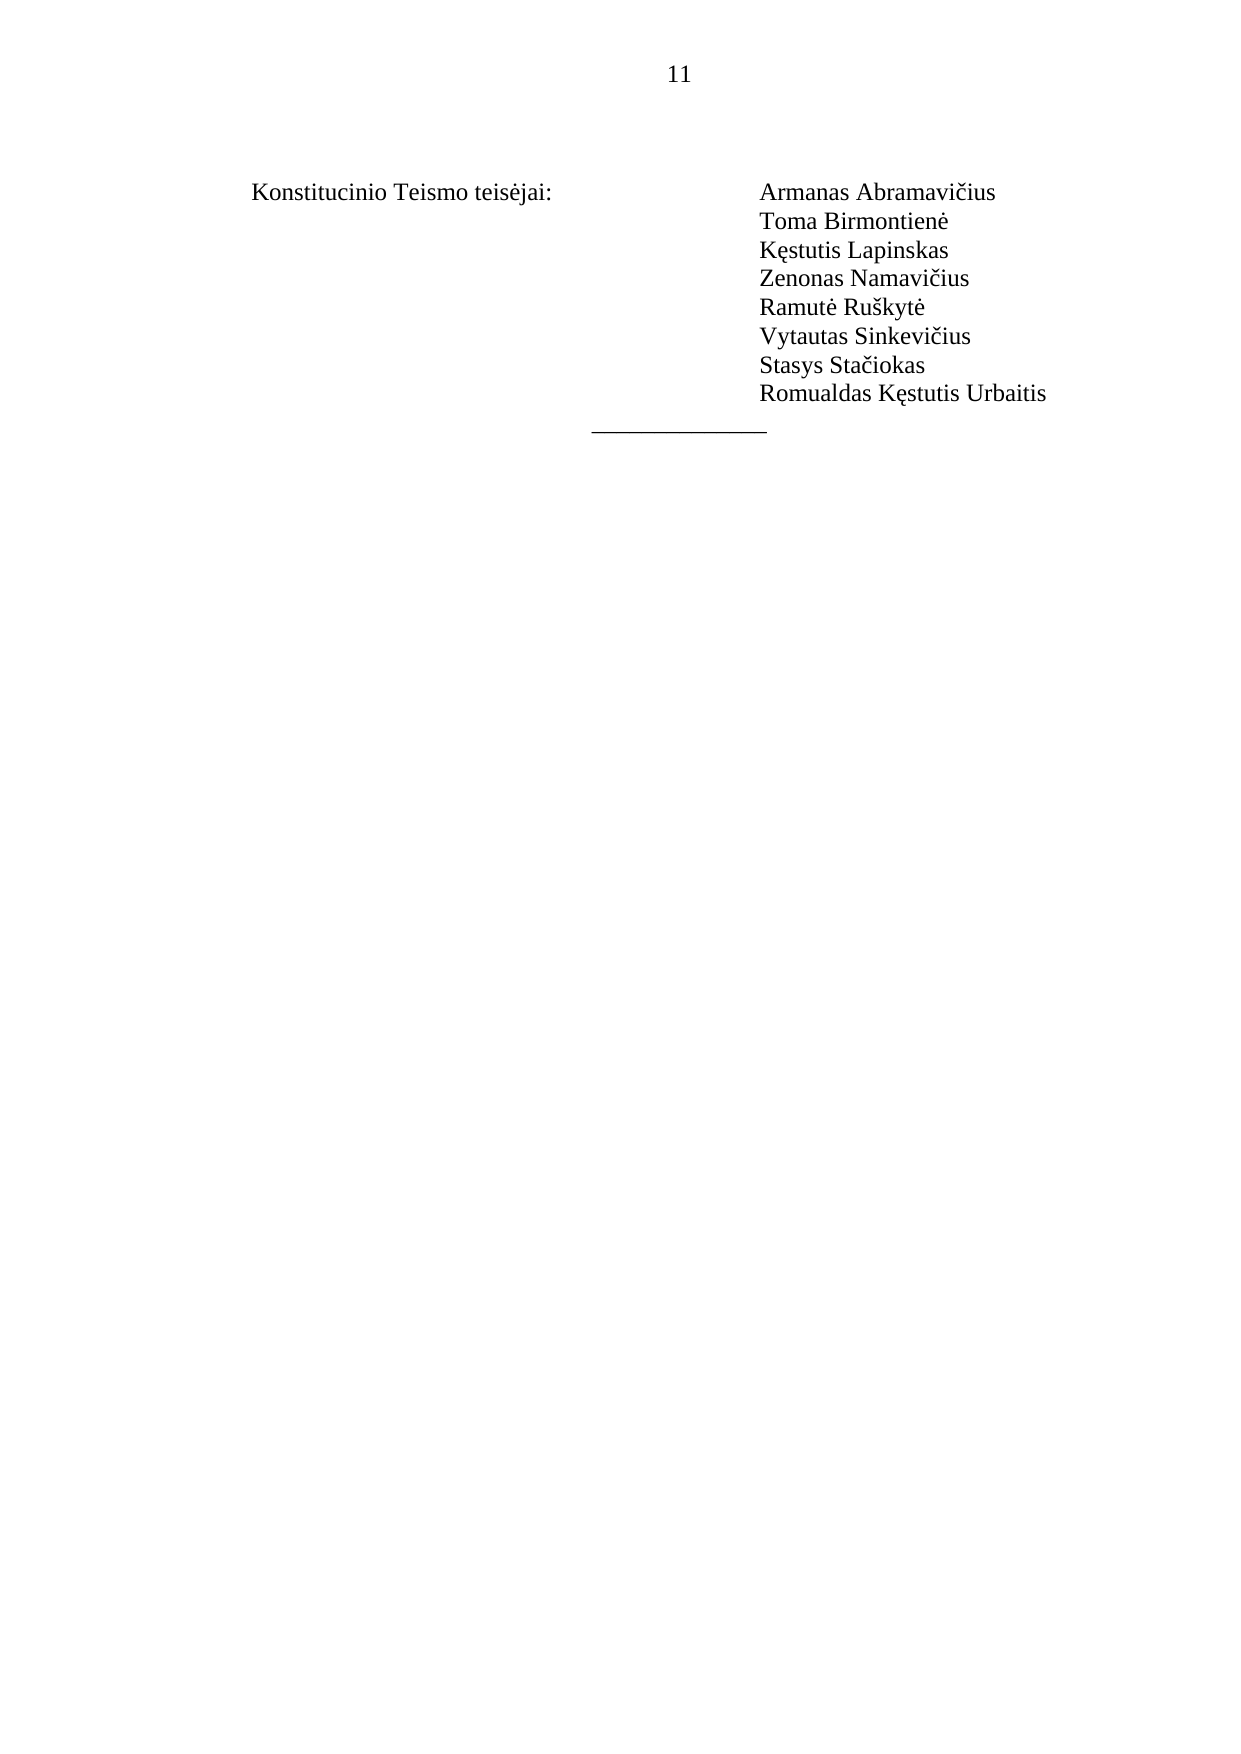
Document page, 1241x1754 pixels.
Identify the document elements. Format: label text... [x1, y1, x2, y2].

text Stasys Stačiokas [177, 350, 1181, 378]
text Kęstutis Lapinskas [177, 235, 1181, 263]
text Konstitucinio Teismo teisėjai: Armanas Abramavičius [177, 177, 1181, 206]
text ______________ [177, 407, 1181, 436]
text Toma Birmontienė [177, 206, 1181, 235]
text Ramutė Ruškytė [177, 292, 1181, 321]
text Zenonas Namavičius [177, 263, 1181, 292]
text Vytautas Sinkevičius [177, 321, 1181, 350]
text Romualdas Kęstutis Urbaitis [177, 378, 1181, 407]
